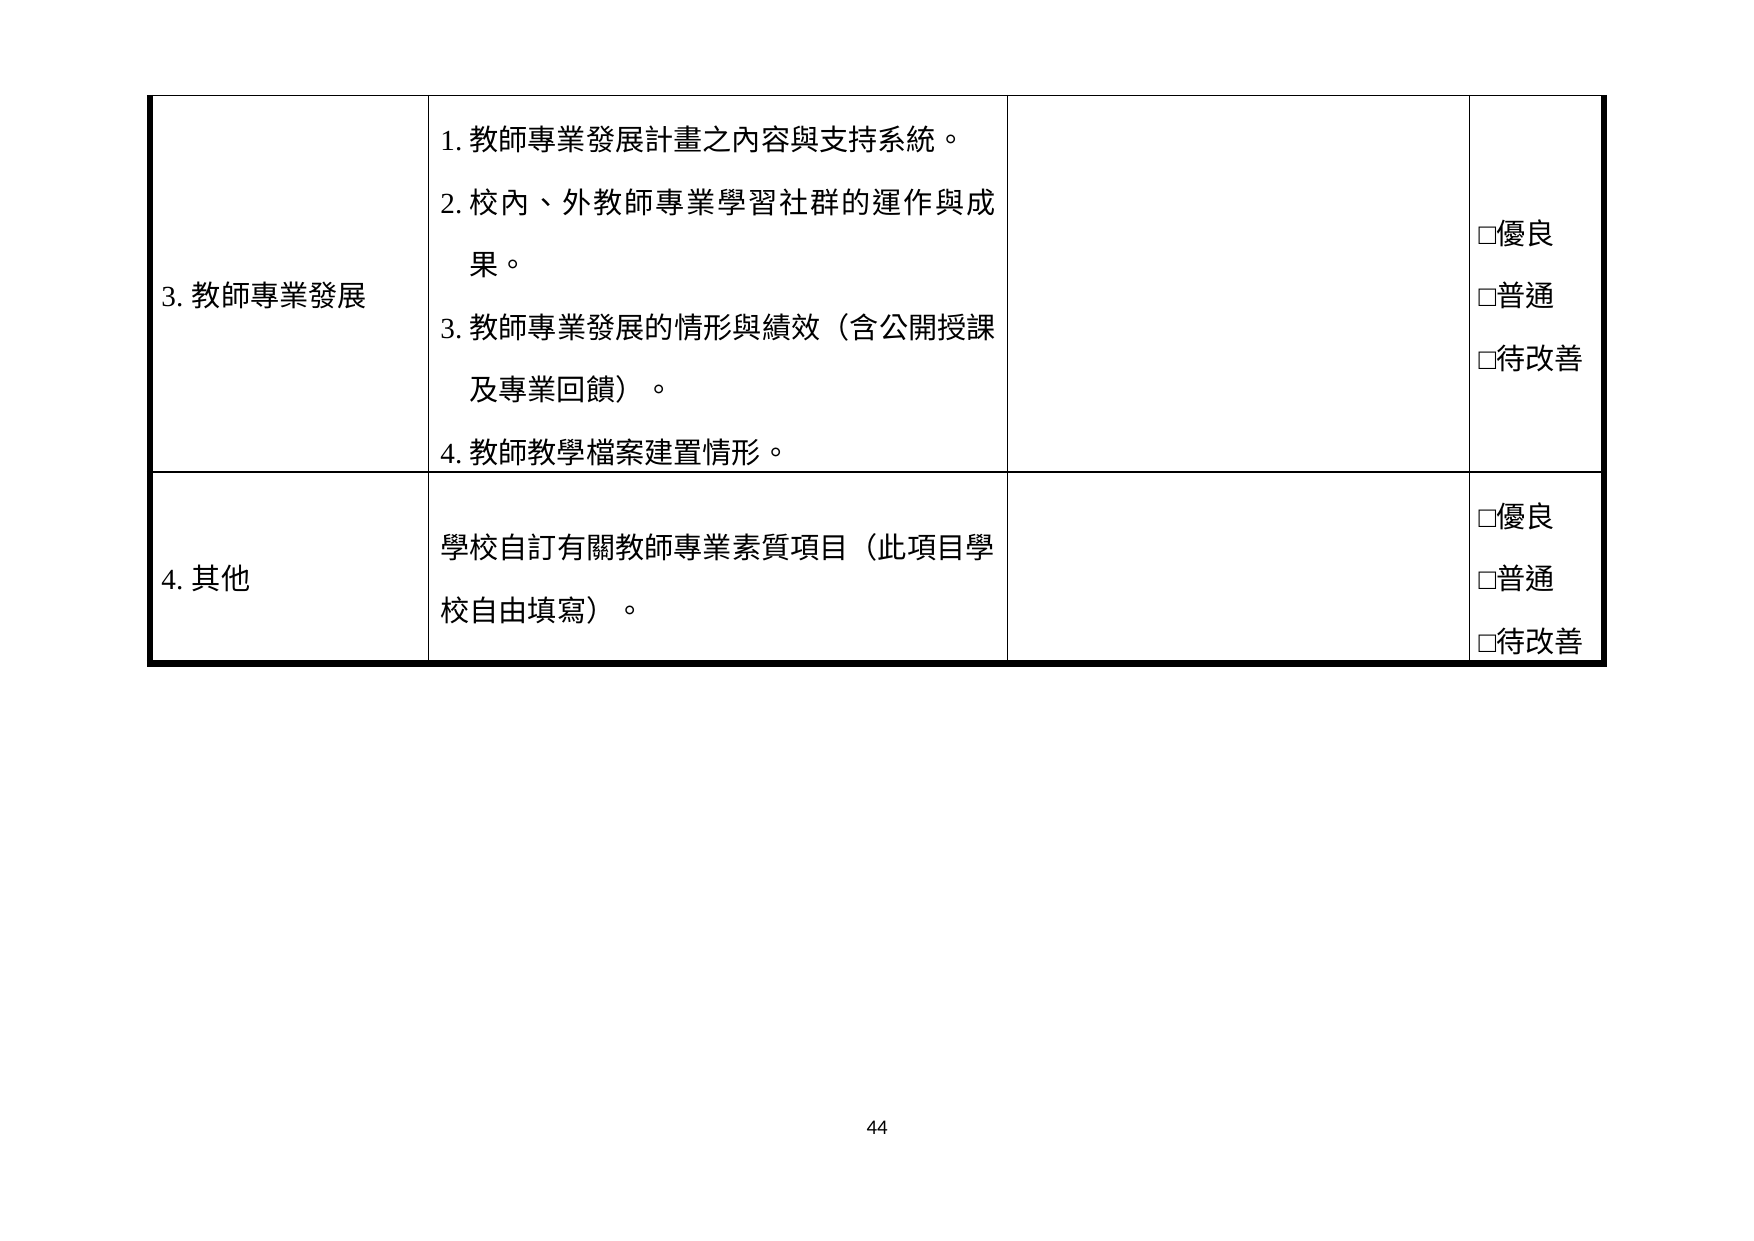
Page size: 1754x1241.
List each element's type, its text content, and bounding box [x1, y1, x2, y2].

table_cell □優良 □普通 □待改善 [1470, 96, 1601, 471]
table_cell 教師專業發展計畫之內容與支持系統。 校內、外教師專業學習社群的運作與成果。 教師專業發展的情形與績效（含公開授課及專業回饋）。 教師教學檔案建置情形。 [429, 96, 1007, 471]
table_cell 學校自訂有關教師專業素質項目（此項目學校自由填寫）。 [429, 473, 1007, 660]
table_cell [1008, 473, 1469, 660]
table_cell □優良 □普通 □待改善 [1470, 473, 1601, 660]
table_cell 教師專業發展 [153, 96, 428, 471]
table_cell [1008, 96, 1469, 471]
table_cell 其他 [153, 473, 428, 660]
